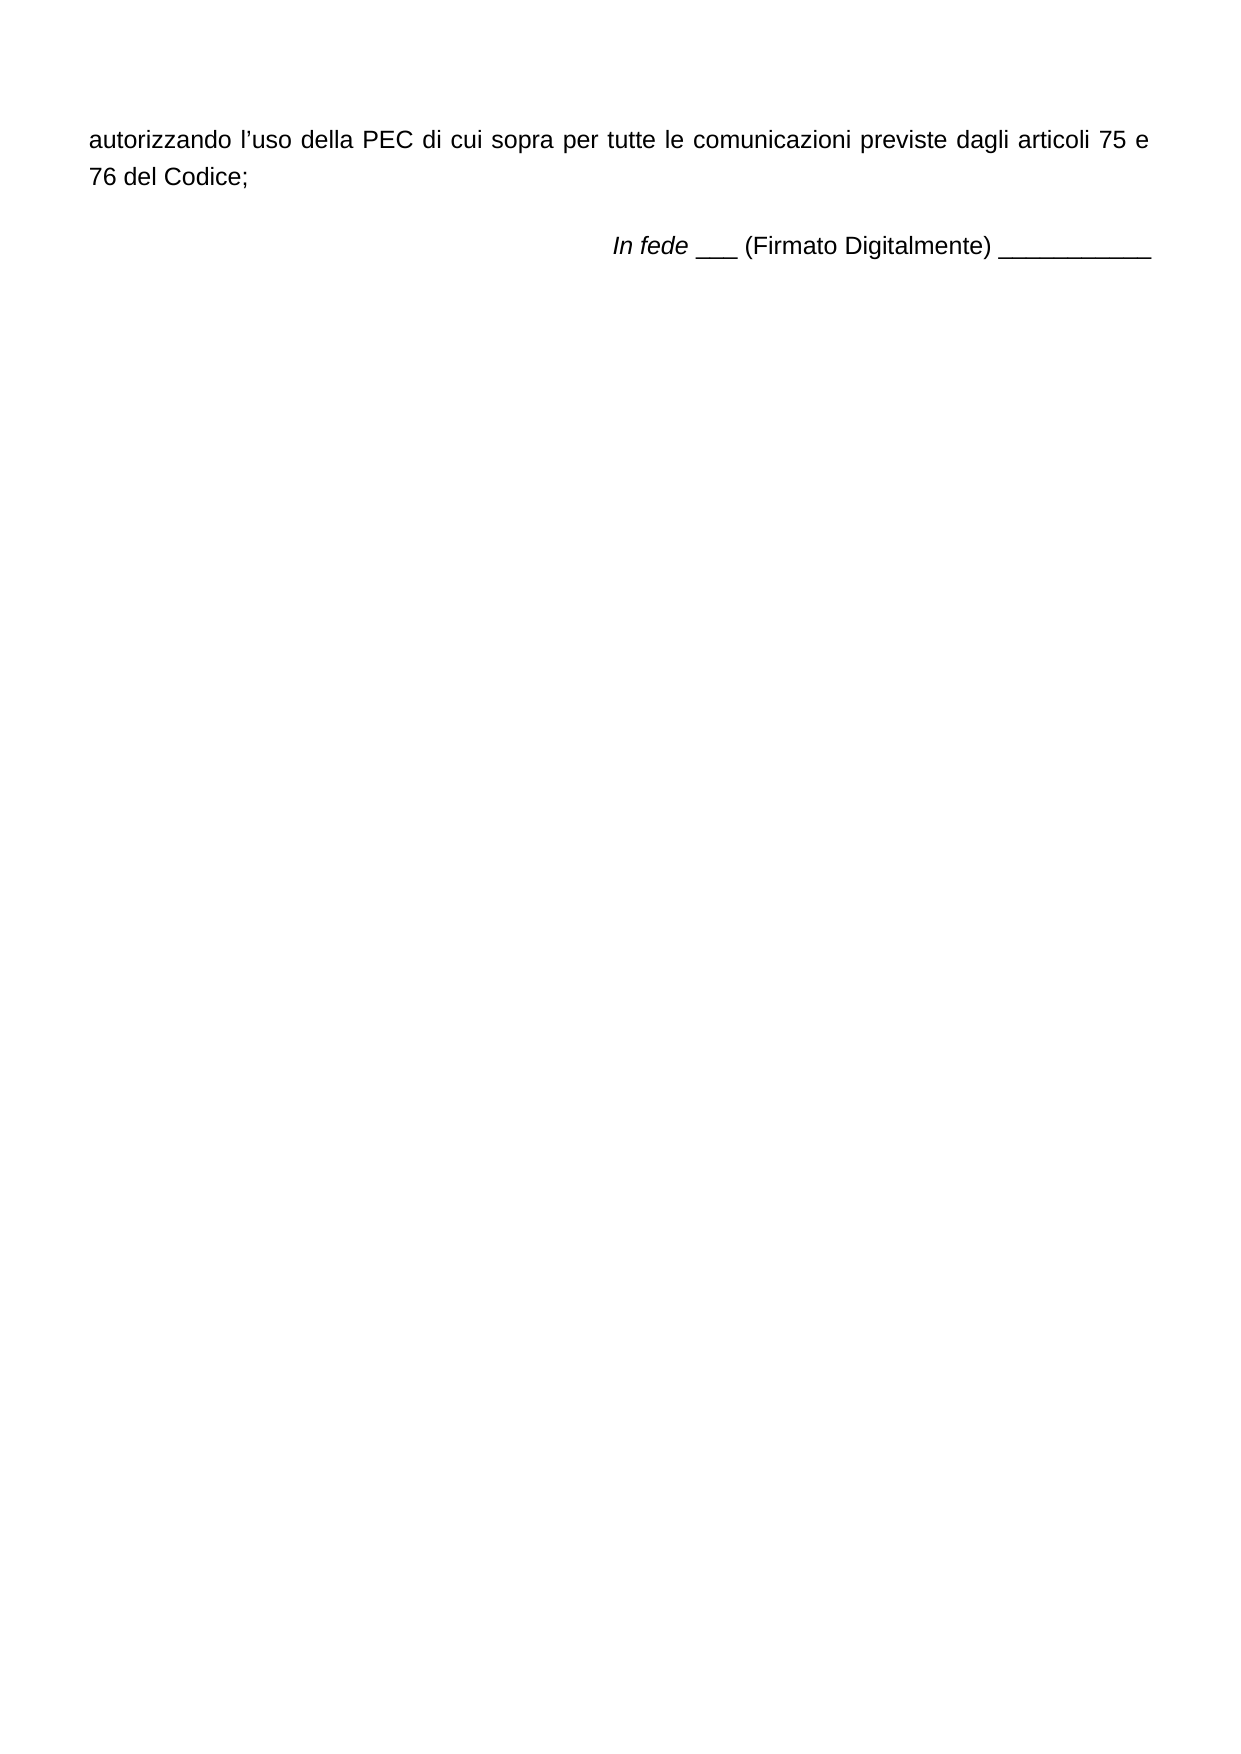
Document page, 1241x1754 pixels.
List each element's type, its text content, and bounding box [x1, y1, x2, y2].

text In fede ___ (Firmato Digitalmente) ___________ [89, 231, 1152, 259]
text autorizzando l’uso della PEC di cui sopra per tutte le comunicazioni previste dagli articoli 75 e 76 del Codice; [89, 118, 1152, 193]
